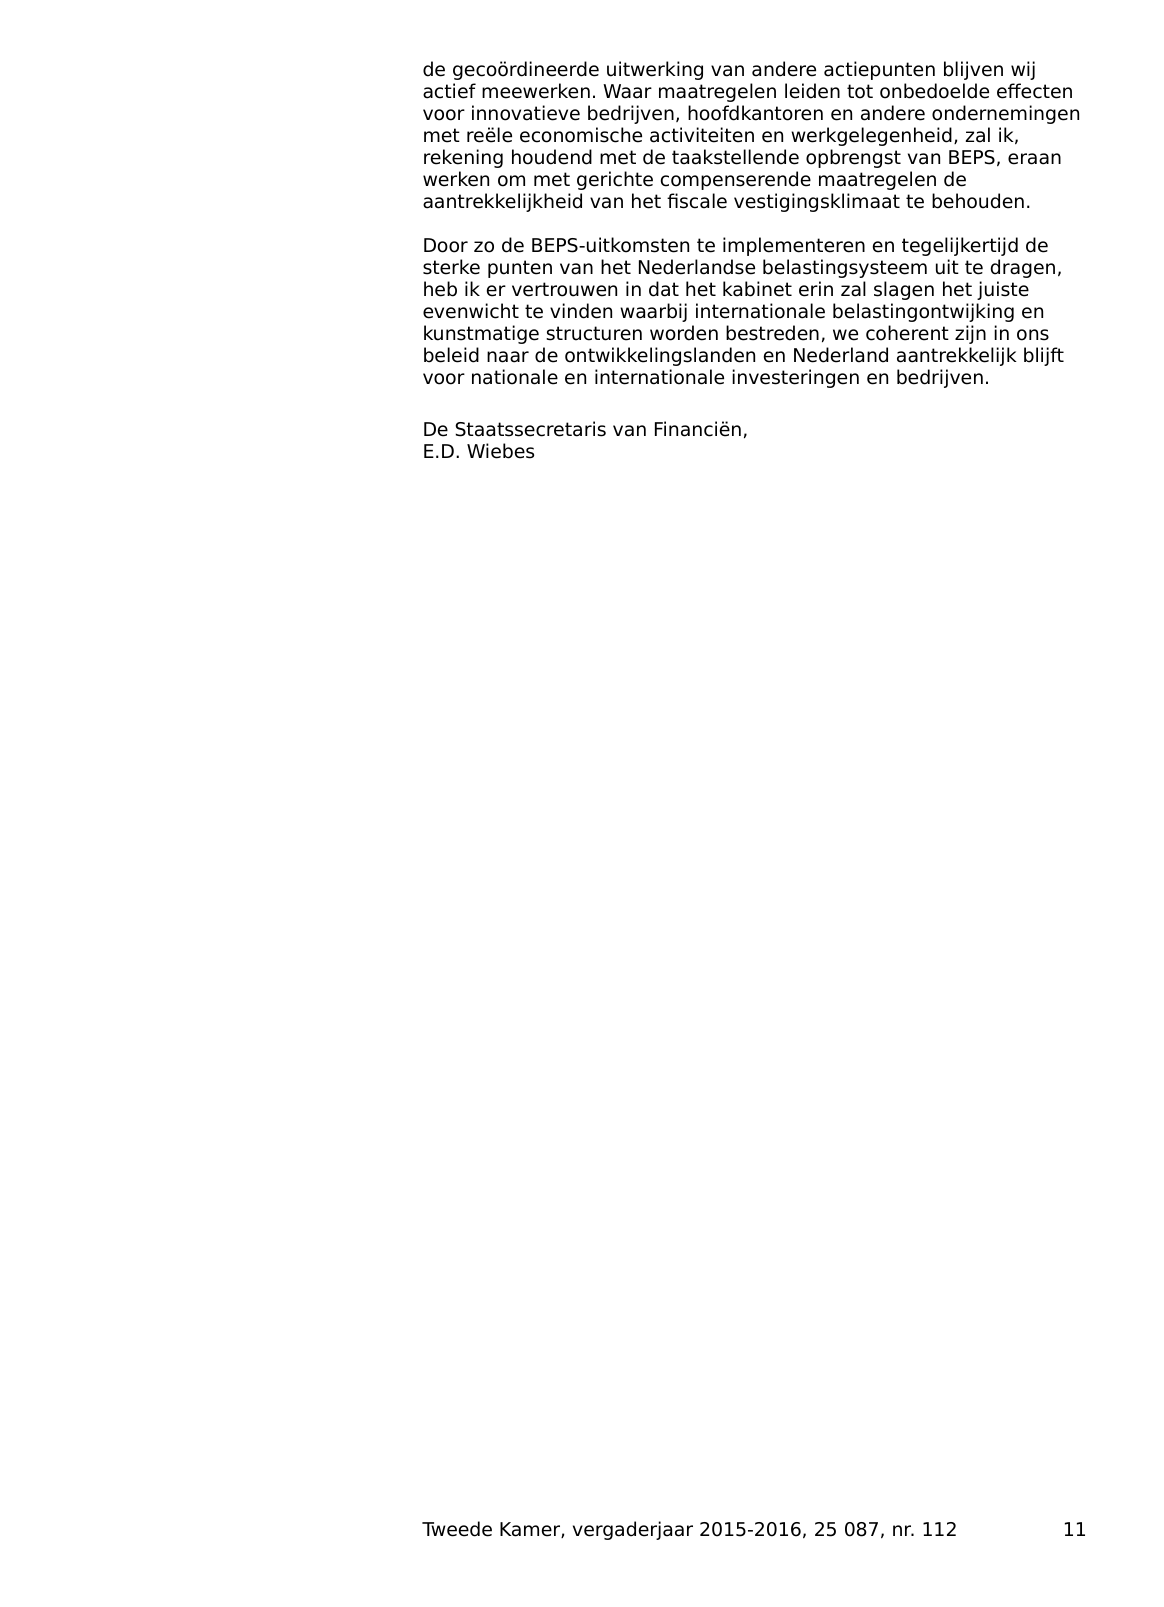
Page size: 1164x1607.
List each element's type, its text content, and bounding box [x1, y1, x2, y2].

text De Staatssecretaris van Financiën, E.D. Wiebes [422, 419, 1087, 463]
text Door zo de BEPS-uitkomsten te implementeren en tegelijkertijd de sterke punten van het Nederlandse belastingsysteem uit te dragen, heb ik er vertrouwen in dat het kabinet erin zal slagen het juiste evenwicht te vinden waarbij internationale belastingontwijking en kunstmatige structuren worden bestreden, we coherent zijn in ons beleid naar de ontwikkelingslanden en Nederland aantrekkelijk blijft voor nationale en internationale investeringen en bedrijven. [422, 235, 1087, 389]
text de gecoördineerde uitwerking van andere actiepunten blijven wij actief meewerken. Waar maatregelen leiden tot onbedoelde effecten voor innovatieve bedrijven, hoofdkantoren en andere ondernemingen met reële economische activiteiten en werkgelegenheid, zal ik, rekening houdend met de taakstellende opbrengst van BEPS, eraan werken om met gerichte compenserende maatregelen de aantrekkelijkheid van het fiscale vestigingsklimaat te behouden. [422, 59, 1087, 213]
